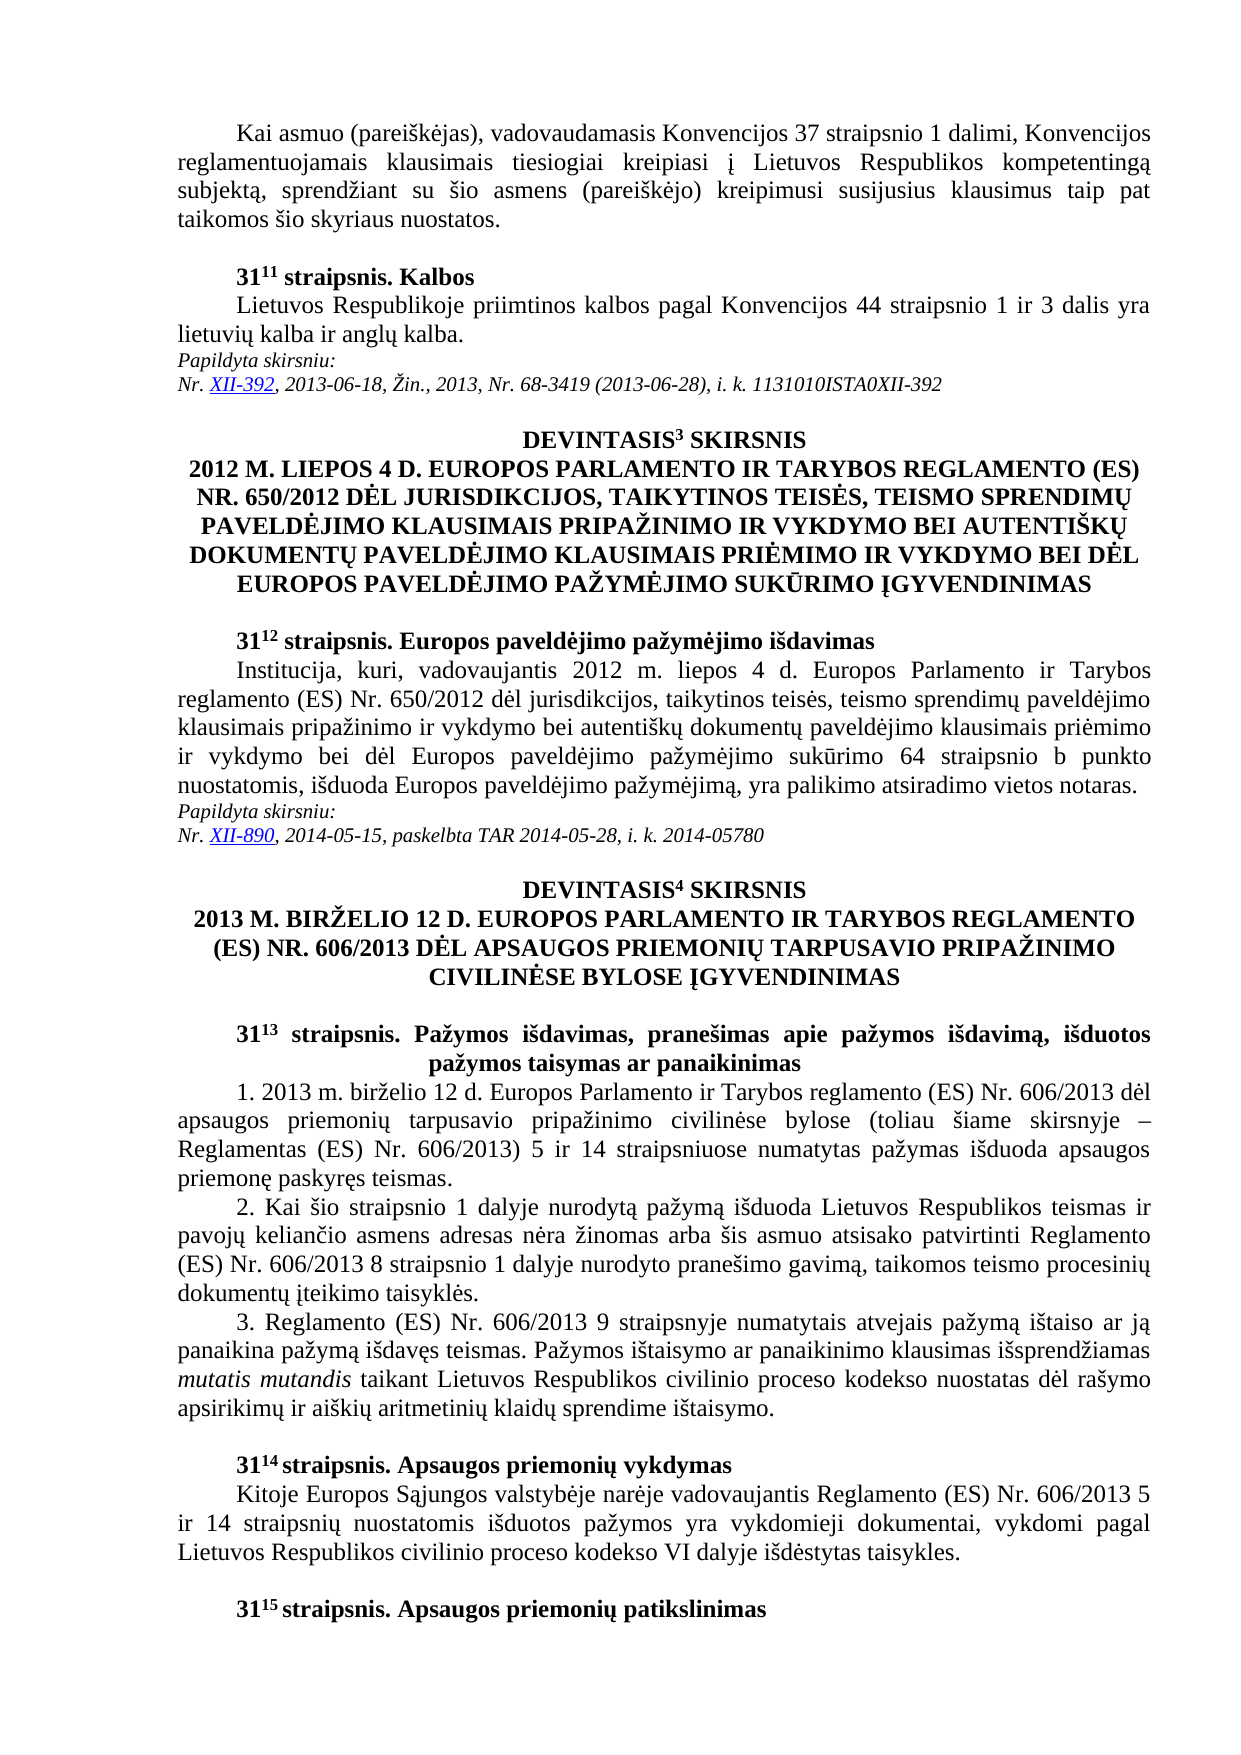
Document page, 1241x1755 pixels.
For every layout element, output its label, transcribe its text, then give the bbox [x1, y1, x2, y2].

text 3115 straipsnis. Apsaugos priemonių patikslinimas [177, 1594, 1152, 1623]
text 3114 straipsnis. Apsaugos priemonių vykdymas [177, 1451, 1152, 1479]
text 3. Reglamento (ES) Nr. 606/2013 9 straipsnyje numatytais atvejais pažymą ištaiso ar ją panaikina pažymą išdavęs teismas. Pažymos ištaisymo ar panaikinimo klausimas išsprendžiamas mutatis mutandis taikant Lietuvos Respublikos civilinio proceso kodekso nuostatas dėl rašymo apsirikimų ir aiškių aritmetinių klaidų sprendime ištaisymo. [177, 1307, 1152, 1422]
text 3111 straipsnis. Kalbos [177, 262, 1152, 291]
text DEVINTASIS3 SKIRSNIS [177, 425, 1152, 454]
text Kai asmuo (pareiškėjas), vadovaudamasis Konvencijos 37 straipsnio 1 dalimi, Konvencijos reglamentuojamais klausimais tiesiogiai kreipiasi į Lietuvos Respublikos kompetentingą subjektą, sprendžiant su šio asmens (pareiškėjo) kreipimusi susijusius klausimus taip pat taikomos šio skyriaus nuostatos. [177, 118, 1152, 233]
text DEVINTASIS4 SKIRSNIS [177, 876, 1152, 904]
text Papildyta skirsniu: [177, 799, 1152, 823]
text Nr. XII-392, 2013-06-18, Žin., 2013, Nr. 68-3419 (2013-06-28), i. k. 1131010ISTA0XII-392 [177, 372, 1152, 396]
text 1. 2013 m. birželio 12 d. Europos Parlamento ir Tarybos reglamento (ES) Nr. 606/2013 dėl apsaugos priemonių tarpusavio pripažinimo civilinėse bylose (toliau šiame skirsnyje – Reglamentas (ES) Nr. 606/2013) 5 ir 14 straipsniuose numatytas pažymas išduoda apsaugos priemonę paskyręs teismas. [177, 1077, 1152, 1192]
text 3113 straipsnis. Pažymos išdavimas, pranešimas apie pažymos išdavimą, išduotos pažymos taisymas ar panaikinimas [236, 1019, 1152, 1077]
text 2. Kai šio straipsnio 1 dalyje nurodytą pažymą išduoda Lietuvos Respublikos teismas ir pavojų keliančio asmens adresas nėra žinomas arba šis asmuo atsisako patvirtinti Reglamento (ES) Nr. 606/2013 8 straipsnio 1 dalyje nurodyto pranešimo gavimą, taikomos teismo procesinių dokumentų įteikimo taisyklės. [177, 1192, 1152, 1307]
text Papildyta skirsniu: [177, 348, 1152, 372]
text 2012 M. LIEPOS 4 D. EUROPOS PARLAMENTO IR TARYBOS REGLAMENTO (ES) NR. 650/2012 DĖL JURISDIKCIJOS, TAIKYTINOS TEISĖS, TEISMO SPRENDIMŲ PAVELDĖJIMO KLAUSIMAIS PRIPAŽINIMO IR VYKDYMO BEI AUTENTIŠKŲ DOKUMENTŲ PAVELDĖJIMO KLAUSIMAIS PRIĖMIMO IR VYKDYMO BEI DĖL EUROPOS PAVELDĖJIMO PAŽYMĖJIMO SUKŪRIMO ĮGYVENDINIMAS [177, 454, 1152, 597]
text Nr. XII-890, 2014-05-15, paskelbta TAR 2014-05-28, i. k. 2014-05780 [177, 823, 1152, 847]
text 2013 M. BIRŽELIO 12 D. EUROPOS PARLAMENTO IR TARYBOS REGLAMENTO (ES) NR. 606/2013 DĖL APSAUGOS PRIEMONIŲ TARPUSAVIO PRIPAŽINIMO CIVILINĖSE BYLOSE ĮGYVENDINIMAS [177, 904, 1152, 991]
text 3112 straipsnis. Europos paveldėjimo pažymėjimo išdavimas [177, 626, 1152, 655]
text Kitoje Europos Sąjungos valstybėje narėje vadovaujantis Reglamento (ES) Nr. 606/2013 5 ir 14 straipsnių nuostatomis išduotos pažymos yra vykdomieji dokumentai, vykdomi pagal Lietuvos Respublikos civilinio proceso kodekso VI dalyje išdėstytas taisykles. [177, 1479, 1152, 1566]
text Lietuvos Respublikoje priimtinos kalbos pagal Konvencijos 44 straipsnio 1 ir 3 dalis yra lietuvių kalba ir anglų kalba. [177, 291, 1152, 348]
text Institucija, kuri, vadovaujantis 2012 m. liepos 4 d. Europos Parlamento ir Tarybos reglamento (ES) Nr. 650/2012 dėl jurisdikcijos, taikytinos teisės, teismo sprendimų paveldėjimo klausimais pripažinimo ir vykdymo bei autentiškų dokumentų paveldėjimo klausimais priėmimo ir vykdymo bei dėl Europos paveldėjimo pažymėjimo sukūrimo 64 straipsnio b punkto nuostatomis, išduoda Europos paveldėjimo pažymėjimą, yra palikimo atsiradimo vietos notaras. [177, 655, 1152, 799]
